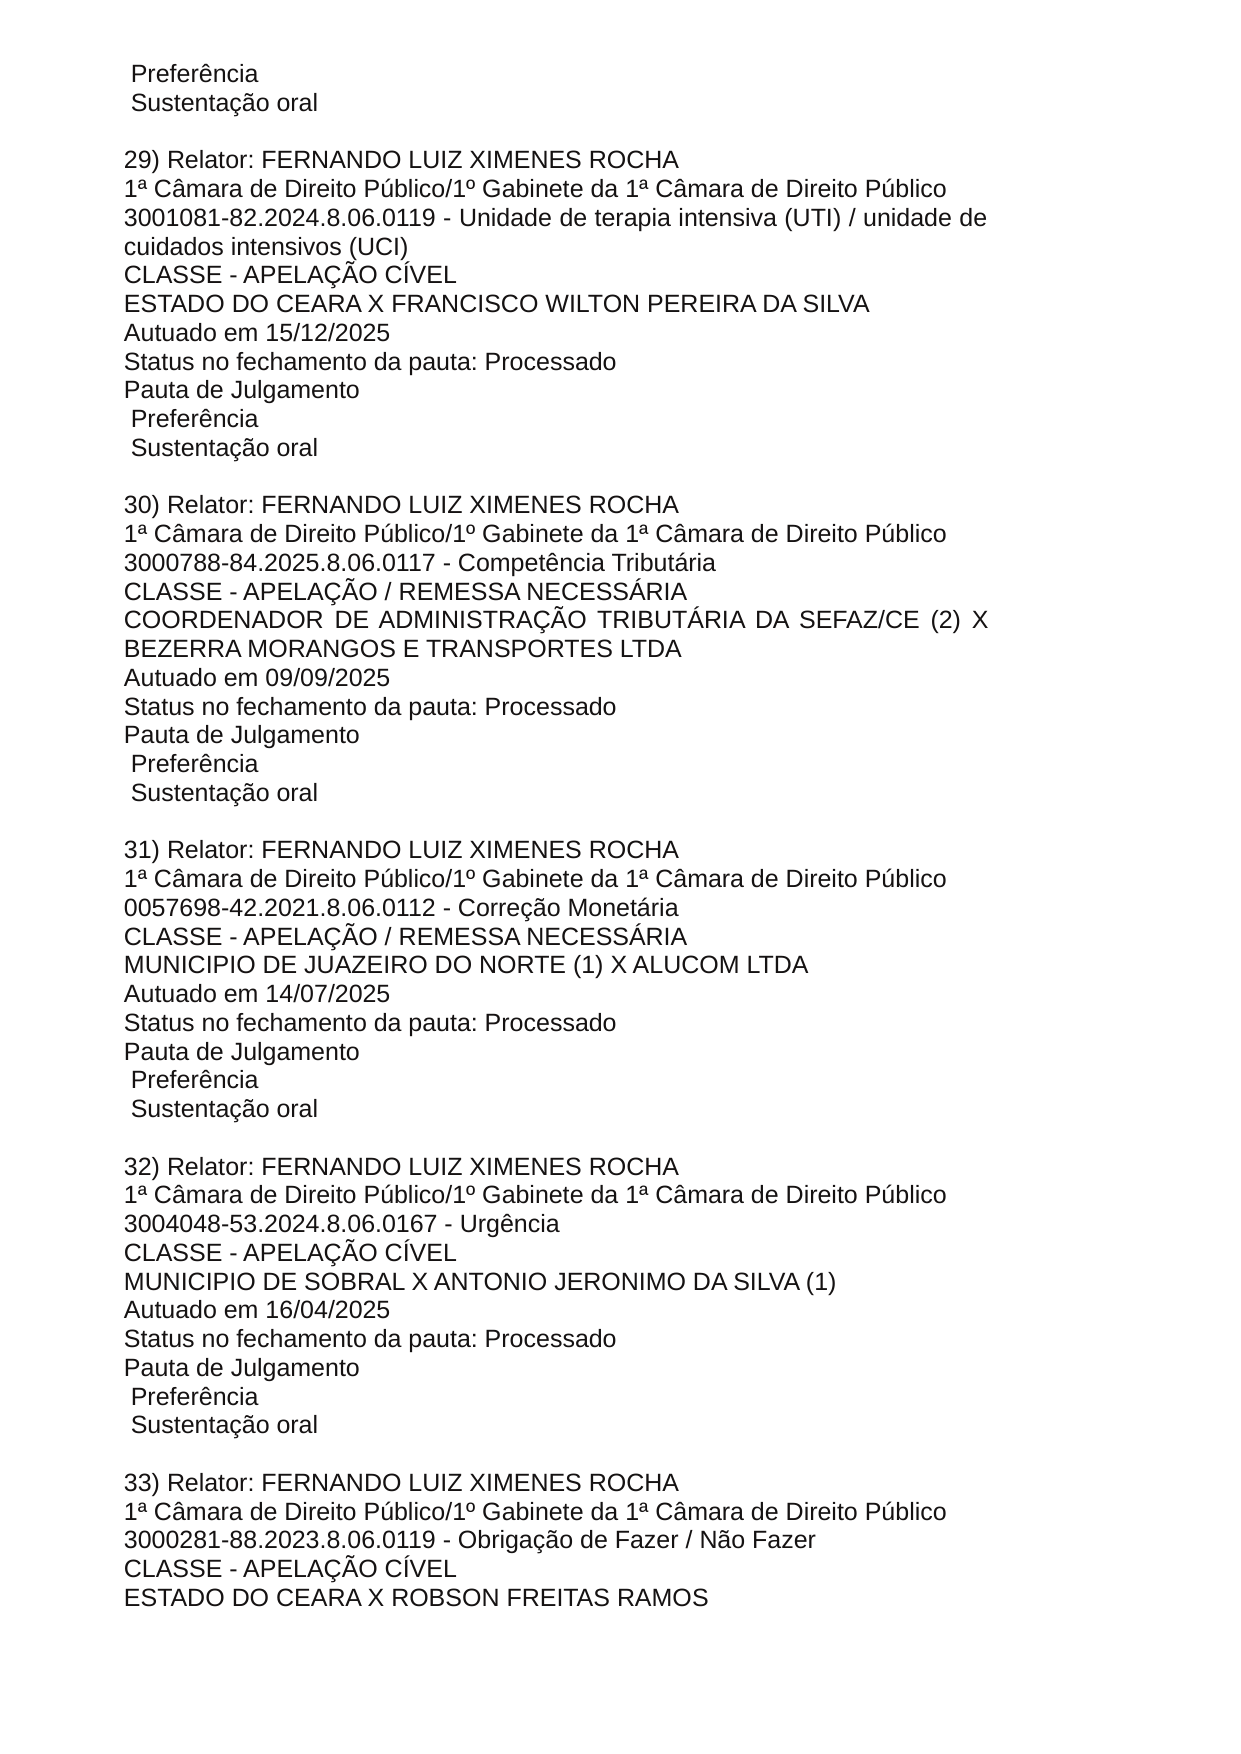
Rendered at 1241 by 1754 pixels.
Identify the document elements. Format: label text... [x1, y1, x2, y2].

text MUNICIPIO DE JUAZEIRO DO NORTE (1) X ALUCOM LTDA [124, 950, 989, 979]
text Preferência [124, 749, 989, 778]
text 29) Relator: FERNANDO LUIZ XIMENES ROCHA [124, 145, 989, 174]
text Sustentação oral [124, 88, 989, 117]
text Sustentação oral [124, 1410, 989, 1439]
text Autuado em 16/04/2025 [124, 1295, 989, 1324]
text 3000788-84.2025.8.06.0117 - Competência Tributária [124, 548, 989, 577]
text Preferência [124, 404, 989, 433]
text Status no fechamento da pauta: Processado [124, 347, 989, 375]
text CLASSE - APELAÇÃO / REMESSA NECESSÁRIA [124, 922, 989, 950]
text Preferência [124, 1382, 989, 1410]
text 0057698-42.2021.8.06.0112 - Correção Monetária [124, 893, 989, 922]
text CLASSE - APELAÇÃO / REMESSA NECESSÁRIA [124, 577, 989, 605]
text 33) Relator: FERNANDO LUIZ XIMENES ROCHA [124, 1468, 989, 1497]
text MUNICIPIO DE SOBRAL X ANTONIO JERONIMO DA SILVA (1) [124, 1267, 989, 1295]
text Status no fechamento da pauta: Processado [124, 1008, 989, 1037]
text Sustentação oral [124, 1094, 989, 1123]
text CLASSE - APELAÇÃO CÍVEL [124, 1238, 989, 1267]
text Autuado em 15/12/2025 [124, 318, 989, 347]
text 3004048-53.2024.8.06.0167 - Urgência [124, 1209, 989, 1238]
text 31) Relator: FERNANDO LUIZ XIMENES ROCHA [124, 835, 989, 864]
text 3000281-88.2023.8.06.0119 - Obrigação de Fazer / Não Fazer [124, 1525, 989, 1554]
text 3001081-82.2024.8.06.0119 - Unidade de terapia intensiva (UTI) / unidade de cuidados intensivos (UCI) [124, 203, 989, 260]
text 1ª Câmara de Direito Público/1º Gabinete da 1ª Câmara de Direito Público [124, 864, 989, 893]
text 30) Relator: FERNANDO LUIZ XIMENES ROCHA [124, 490, 989, 519]
text Autuado em 14/07/2025 [124, 979, 989, 1008]
text 1ª Câmara de Direito Público/1º Gabinete da 1ª Câmara de Direito Público [124, 519, 989, 548]
text 32) Relator: FERNANDO LUIZ XIMENES ROCHA [124, 1152, 989, 1180]
text 1ª Câmara de Direito Público/1º Gabinete da 1ª Câmara de Direito Público [124, 174, 989, 203]
text Preferência [124, 59, 989, 88]
text Sustentação oral [124, 433, 989, 462]
text ESTADO DO CEARA X FRANCISCO WILTON PEREIRA DA SILVA [124, 289, 989, 318]
text CLASSE - APELAÇÃO CÍVEL [124, 1554, 989, 1583]
text Sustentação oral [124, 778, 989, 807]
text Preferência [124, 1065, 989, 1094]
text Autuado em 09/09/2025 [124, 663, 989, 692]
text ESTADO DO CEARA X ROBSON FREITAS RAMOS [124, 1583, 989, 1612]
text Pauta de Julgamento [124, 375, 989, 404]
text CLASSE - APELAÇÃO CÍVEL [124, 260, 989, 289]
text Pauta de Julgamento [124, 1037, 989, 1065]
text Status no fechamento da pauta: Processado [124, 1324, 989, 1353]
text 1ª Câmara de Direito Público/1º Gabinete da 1ª Câmara de Direito Público [124, 1497, 989, 1525]
text 1ª Câmara de Direito Público/1º Gabinete da 1ª Câmara de Direito Público [124, 1180, 989, 1209]
text Pauta de Julgamento [124, 720, 989, 749]
text Pauta de Julgamento [124, 1353, 989, 1382]
text Status no fechamento da pauta: Processado [124, 692, 989, 720]
text COORDENADOR DE ADMINISTRAÇÃO TRIBUTÁRIA DA SEFAZ/CE (2) X BEZERRA MORANGOS E TRANSPORTES LTDA [124, 605, 989, 663]
